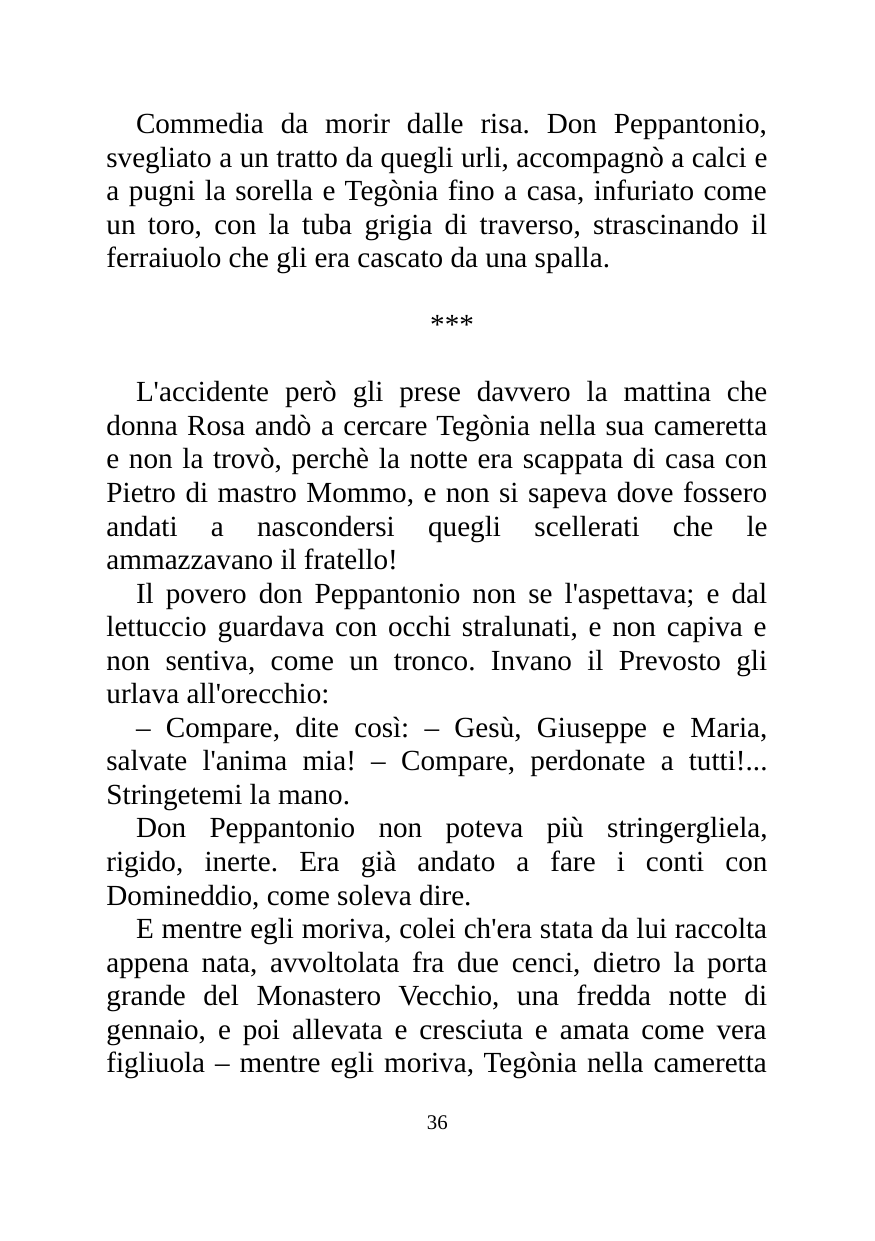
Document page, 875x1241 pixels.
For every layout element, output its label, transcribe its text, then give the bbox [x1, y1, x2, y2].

text L'accidente però gli prese davvero la mattina che donna Rosa andò a cercare Tegònia nella sua cameretta e non la trovò, perchè la notte era scappata di casa con Pietro di mastro Mommo, e non si sapeva dove fossero andati a nascondersi quegli scellerati che le ammazzavano il fratello! [106, 374, 768, 576]
text Don Peppantonio non poteva più stringergliela, rigido, inerte. Era già andato a fare i conti con Domineddio, come soleva dire. [106, 811, 768, 911]
text – Compare, dite così: – Gesù, Giuseppe e Maria, salvate l'anima mia! – Compare, perdonate a tutti!... Stringetemi la mano. [106, 710, 768, 811]
text Commedia da morir dalle risa. Don Peppantonio, svegliato a un tratto da quegli urli, accompagnò a calci e a pugni la sorella e Tegònia fino a casa, infuriato come un toro, con la tuba grigia di traverso, strascinando il ferraiuolo che gli era cascato da una spalla. [106, 106, 768, 274]
text Il povero don Peppantonio non se l'aspettava; e dal lettuccio guardava con occhi stralunati, e non capiva e non sentiva, come un tronco. Invano il Prevosto gli urlava all'orecchio: [106, 576, 768, 710]
text E mentre egli moriva, colei ch'era stata da lui raccolta appena nata, avvoltolata fra due cenci, dietro la porta grande del Monastero Vecchio, una fredda notte di gennaio, e poi allevata e cresciuta e amata come vera figliuola – mentre egli moriva, Tegònia nella cameretta [106, 911, 768, 1079]
text *** [106, 307, 768, 341]
